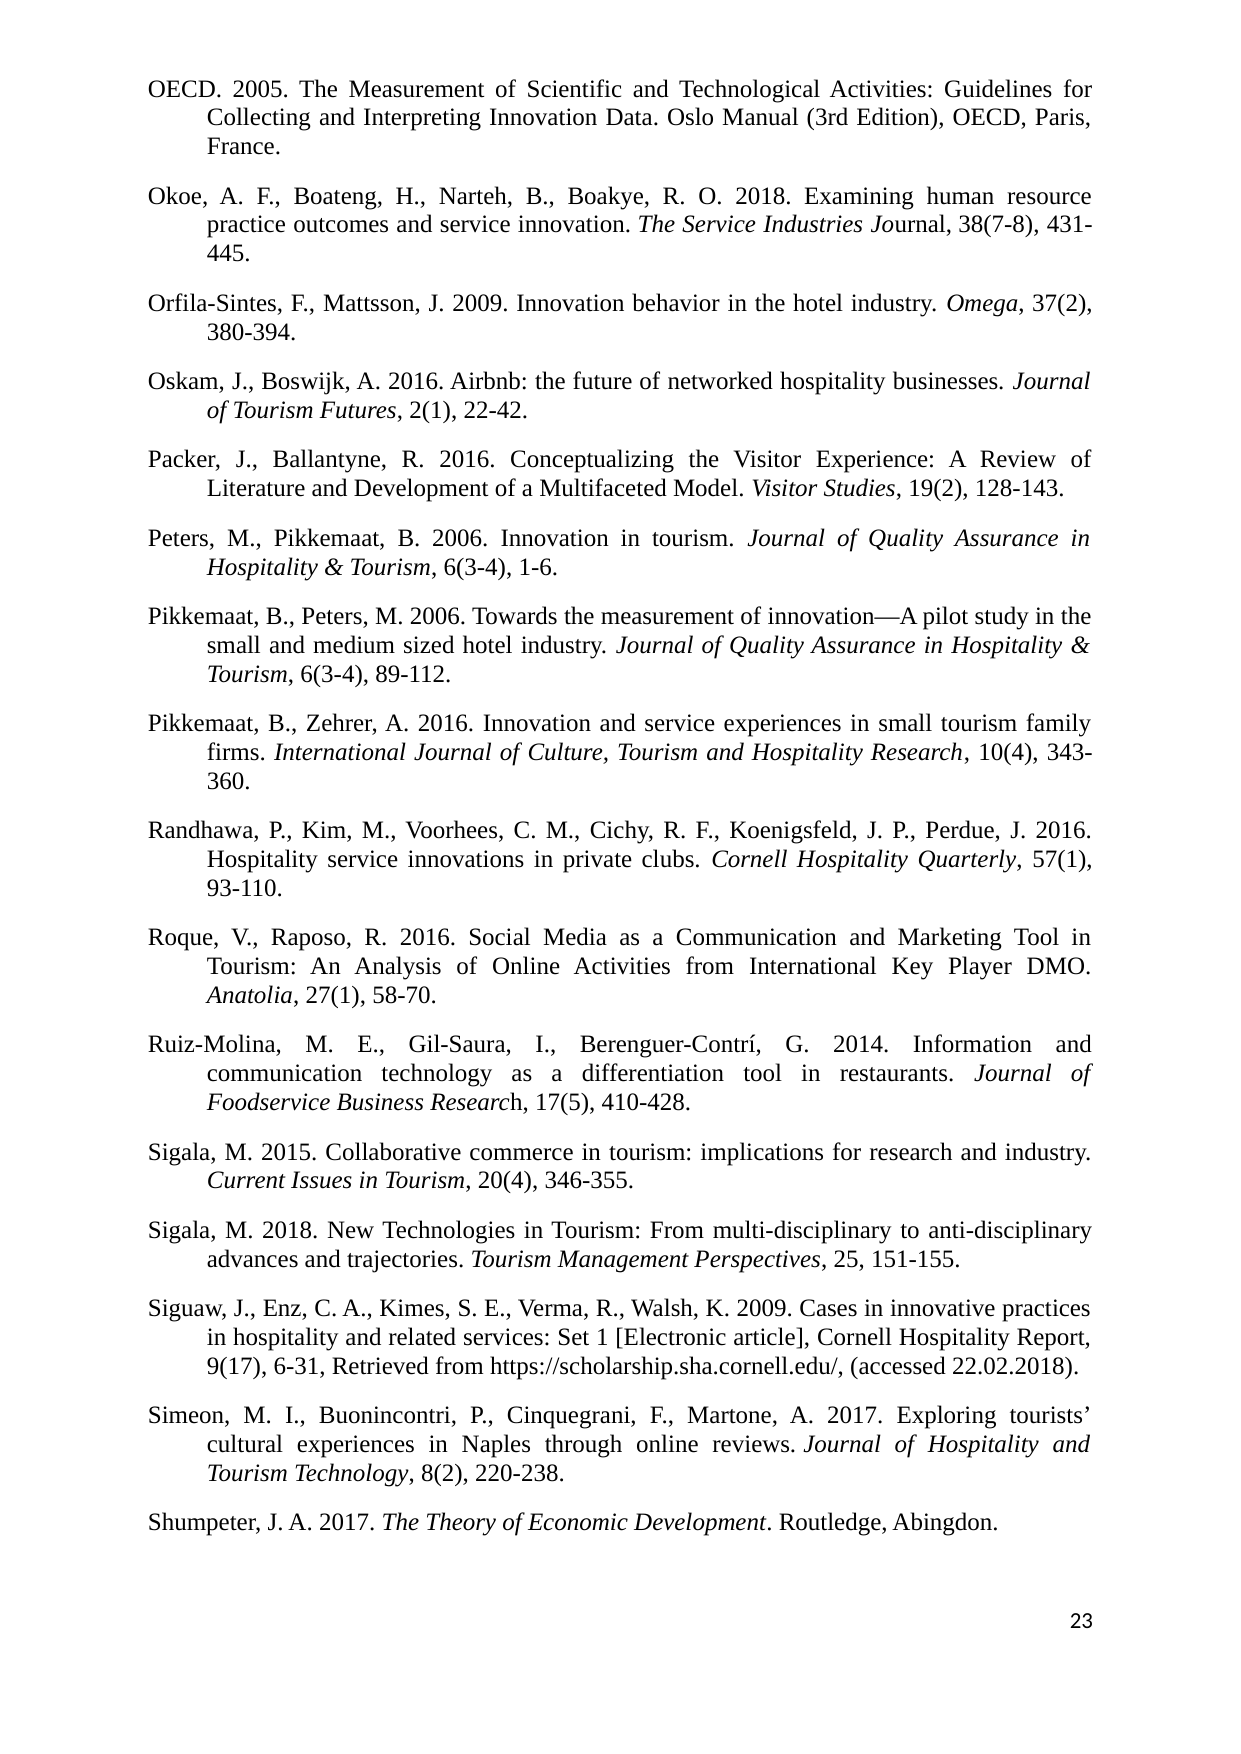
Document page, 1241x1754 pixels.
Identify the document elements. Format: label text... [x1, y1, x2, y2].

list Roque, V., Raposo, R. 2016. Social Media as a Communication and Marketing Tool in Tourism: An Analysis of Online Activities from International Key Player DMO. Anatolia, 27(1), 58-70. [148, 922, 1093, 1009]
list Orfila-Sintes, F., Mattsson, J. 2009. Innovation behavior in the hotel industry. Omega, 37(2), 380-394. [148, 288, 1093, 345]
list Simeon, M. I., Buonincontri, P., Cinquegrani, F., Martone, A. 2017. Exploring tourists’ cultural experiences in Naples through online reviews. Journal of Hospitality and Tourism Technology, 8(2), 220-238. [148, 1400, 1093, 1487]
list Peters, M., Pikkemaat, B. 2006. Innovation in tourism. Journal of Quality Assurance in Hospitality & Tourism, 6(3-4), 1-6. [148, 523, 1093, 580]
list Okoe, A. F., Boateng, H., Narteh, B., Boakye, R. O. 2018. Examining human resource practice outcomes and service innovation. The Service Industries Journal, 38(7-8), 431-445. [148, 181, 1093, 267]
list Randhawa, P., Kim, M., Voorhees, C. M., Cichy, R. F., Koenigsfeld, J. P., Perdue, J. 2016. Hospitality service innovations in private clubs. Cornell Hospitality Quarterly, 57(1), 93-110. [148, 815, 1093, 902]
list Pikkemaat, B., Peters, M. 2006. Towards the measurement of innovation—A pilot study in the small and medium sized hotel industry. Journal of Quality Assurance in Hospitality & Tourism, 6(3-4), 89-112. [148, 601, 1093, 687]
list Oskam, J., Boswijk, A. 2016. Airbnb: the future of networked hospitality businesses. Journal of Tourism Futures, 2(1), 22-42. [148, 366, 1093, 424]
list Sigala, M. 2015. Collaborative commerce in tourism: implications for research and industry. Current Issues in Tourism, 20(4), 346-355. [148, 1137, 1093, 1194]
list OECD. 2005. The Measurement of Scientific and Technological Activities: Guidelines for Collecting and Interpreting Innovation Data. Oslo Manual (3rd Edition), OECD, Paris, France. [148, 74, 1093, 160]
list Sigala, M. 2018. New Technologies in Tourism: From multi-disciplinary to anti-disciplinary advances and trajectories. Tourism Management Perspectives, 25, 151-155. [148, 1215, 1093, 1272]
list Packer, J., Ballantyne, R. 2016. Conceptualizing the Visitor Experience: A Review of Literature and Development of a Multifaceted Model. Visitor Studies, 19(2), 128-143. [148, 444, 1093, 502]
list Ruiz-Molina, M. E., Gil-Saura, I., Berenguer-Contrí, G. 2014. Information and communication technology as a differentiation tool in restaurants. Journal of Foodservice Business Research, 17(5), 410-428. [148, 1029, 1093, 1116]
list Siguaw, J., Enz, C. A., Kimes, S. E., Verma, R., Walsh, K. 2009. Cases in innovative practices in hospitality and related services: Set 1 [Electronic article], Cornell Hospitality Report, 9(17), 6-31, Retrieved from https://scholarship.sha.cornell.edu/, (accessed 22.02.2018). [148, 1293, 1093, 1379]
list Pikkemaat, B., Zehrer, A. 2016. Innovation and service experiences in small tourism family firms. International Journal of Culture, Tourism and Hospitality Research, 10(4), 343-360. [148, 708, 1093, 794]
list Shumpeter, J. A. 2017. The Theory of Economic Development. Routledge, Abingdon. [148, 1507, 1093, 1536]
